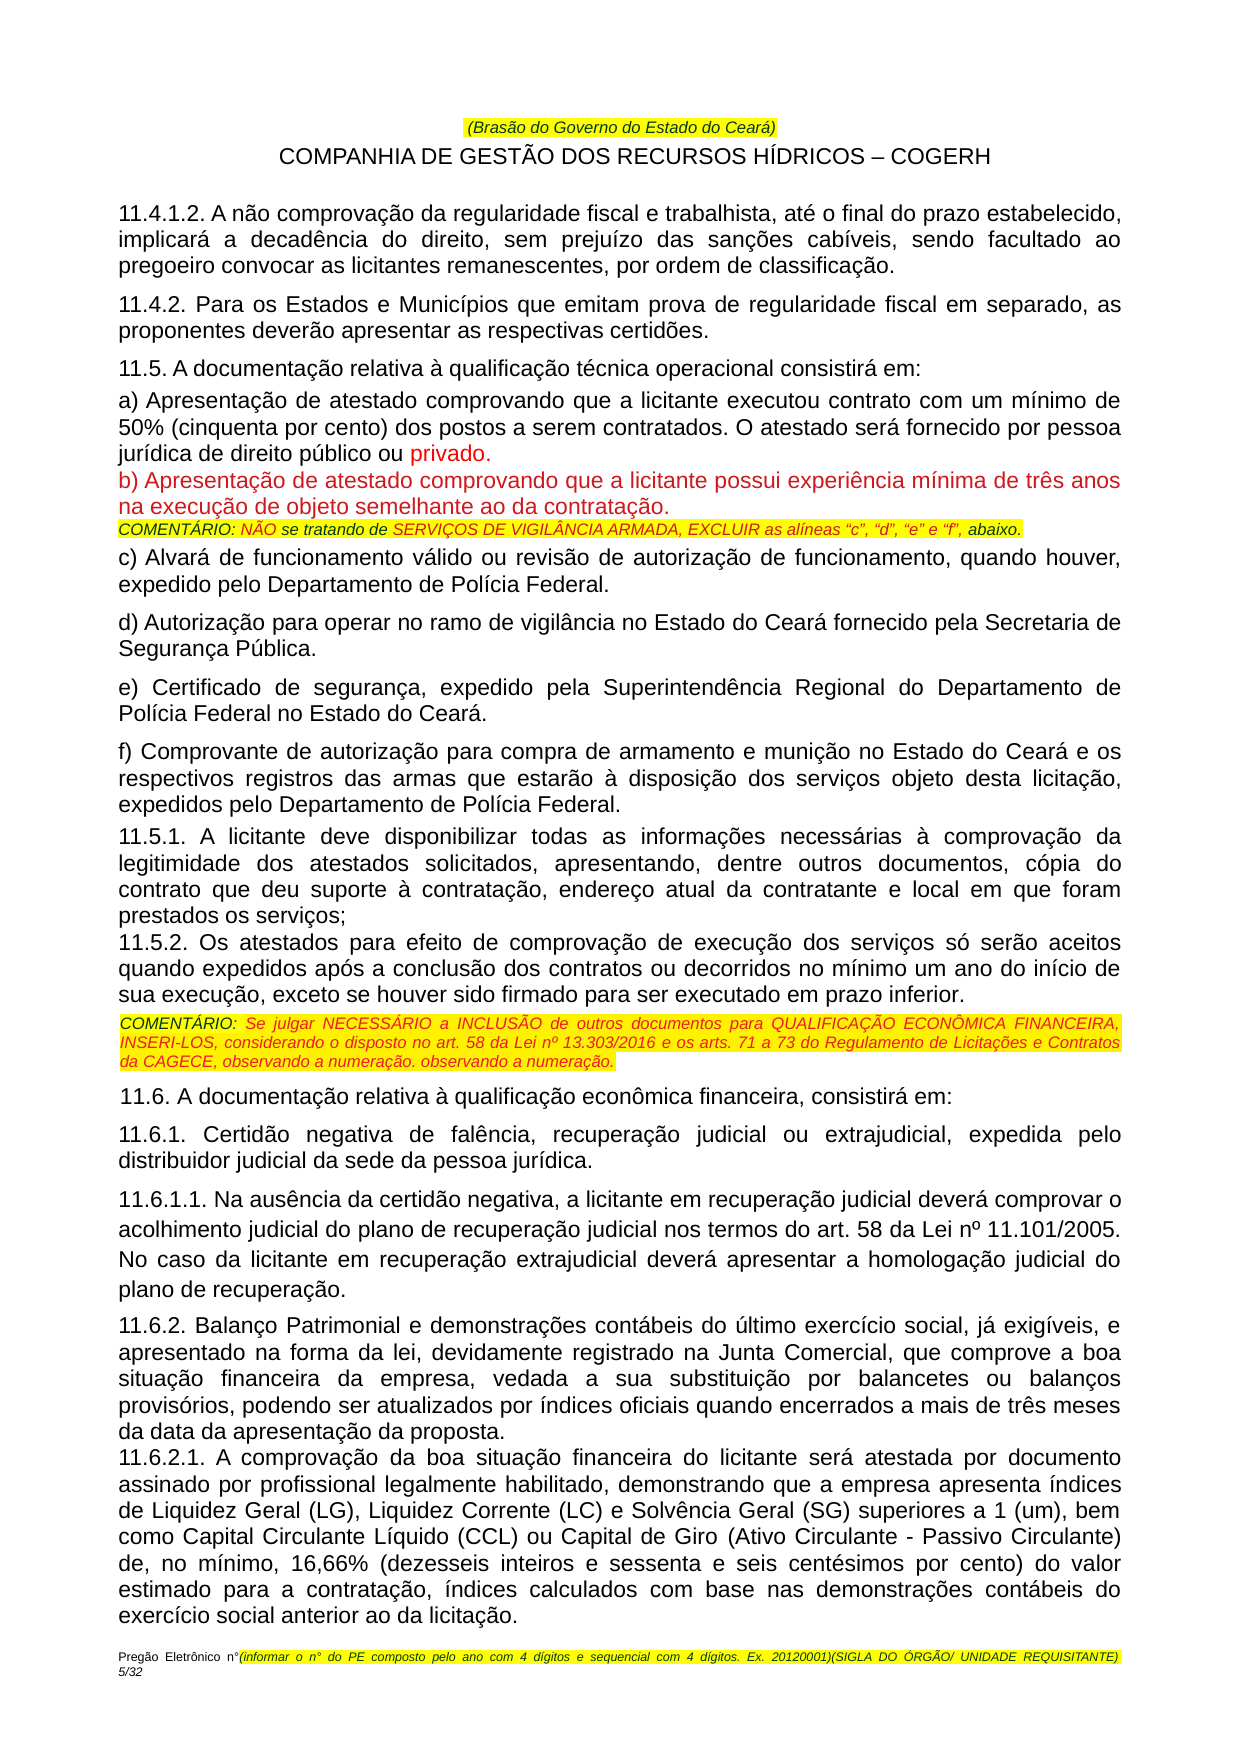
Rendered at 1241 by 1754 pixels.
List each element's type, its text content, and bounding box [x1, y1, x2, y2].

text 11.5.1. A licitante deve disponibilizar todas as informações necessárias à comprovação da legitimidade dos atestados solicitados, apresentando, dentre outros documentos, cópia do contrato que deu suporte à contratação, endereço atual da contratante e local em que foram prestados os serviços; [118, 823, 1122, 928]
text 11.6.1. Certidão negativa de falência, recuperação judicial ou extrajudicial, expedida pelo distribuidor judicial da sede da pessoa jurídica. [118, 1121, 1122, 1174]
text f) Comprovante de autorização para compra de armamento e munição no Estado do Ceará e os respectivos registros das armas que estarão à disposição dos serviços objeto desta licitação, expedidos pelo Departamento de Polícia Federal. [118, 738, 1122, 817]
text 11.4.2. Para os Estados e Municípios que emitam prova de regularidade fiscal em separado, as proponentes deverão apresentar as respectivas certidões. [118, 291, 1122, 343]
text a) Apresentação de atestado comprovando que a licitante executou contrato com um mínimo de 50% (cinquenta por cento) dos postos a serem contratados. O atestado será fornecido por pessoa jurídica de direito público ou privado. [118, 387, 1122, 467]
text 11.5.2. Os atestados para efeito de comprovação de execução dos serviços só serão aceitos quando expedidos após a conclusão dos contratos ou decorridos no mínimo um ano do início de sua execução, exceto se houver sido firmado para ser executado em prazo inferior. [118, 928, 1122, 1008]
text 11.5. A documentação relativa à qualificação técnica operacional consistirá em: [118, 355, 1122, 382]
text COMENTÁRIO: NÃO se tratando de SERVIÇOS DE VIGILÂNCIA ARMADA, EXCLUIR as alíneas “c”, “d”, “e” e “f”, abaixo. [118, 519, 1122, 538]
text 11.6.2. Balanço Patrimonial e demonstrações contábeis do último exercício social, já exigíveis, e apresentado na forma da lei, devidamente registrado na Junta Comercial, que comprove a boa situação financeira da empresa, vedada a sua substituição por balancetes ou balanços provisórios, podendo ser atualizados por índices oficiais quando encerrados a mais de três meses da data da apresentação da proposta. [118, 1312, 1122, 1444]
text d) Autorização para operar no ramo de vigilância no Estado do Ceará fornecido pela Secretaria de Segurança Pública. [118, 609, 1122, 662]
text COMENTÁRIO: Se julgar NECESSÁRIO a INCLUSÃO de outros documentos para QUALIFICAÇÃO ECONÔMICA FINANCEIRA, INSERI-LOS, considerando o disposto no art. 58 da Lei nº 13.303/2016 e os arts. 71 a 73 do Regulamento de Licitações e Contratos da CAGECE, observando a numeração. observando a numeração. [119, 1013, 1122, 1071]
text 11.6.1.1. Na ausência da certidão negativa, a licitante em recuperação judicial deverá comprovar o acolhimento judicial do plano de recuperação judicial nos termos do art. 58 da Lei nº 11.101/2005. No caso da licitante em recuperação extrajudicial deverá apresentar a homologação judicial do plano de recuperação. [118, 1186, 1122, 1303]
text b) Apresentação de atestado comprovando que a licitante possui experiência mínima de três anos na execução de objeto semelhante ao da contratação. [118, 467, 1122, 519]
text 11.6.2.1. A comprovação da boa situação financeira do licitante será atestada por documento assinado por profissional legalmente habilitado, demonstrando que a empresa apresenta índices de Liquidez Geral (LG), Liquidez Corrente (LC) e Solvência Geral (SG) superiores a 1 (um), bem como Capital Circulante Líquido (CCL) ou Capital de Giro (Ativo Circulante - Passivo Circulante) de, no mínimo, 16,66% (dezesseis inteiros e sessenta e seis centésimos por cento) do valor estimado para a contratação, índices calculados com base nas demonstrações contábeis do exercício social anterior ao da licitação. [118, 1444, 1122, 1629]
text 11.6. A documentação relativa à qualificação econômica financeira, consistirá em: [119, 1083, 1122, 1109]
text e) Certificado de segurança, expedido pela Superintendência Regional do Departamento de Polícia Federal no Estado do Ceará. [118, 673, 1122, 726]
text 11.4.1.2. A não comprovação da regularidade fiscal e trabalhista, até o final do prazo estabelecido, implicará a decadência do direito, sem prejuízo das sanções cabíveis, sendo facultado ao pregoeiro convocar as licitantes remanescentes, por ordem de classificação. [118, 200, 1122, 279]
text c) Alvará de funcionamento válido ou revisão de autorização de funcionamento, quando houver, expedido pelo Departamento de Polícia Federal. [118, 544, 1122, 597]
